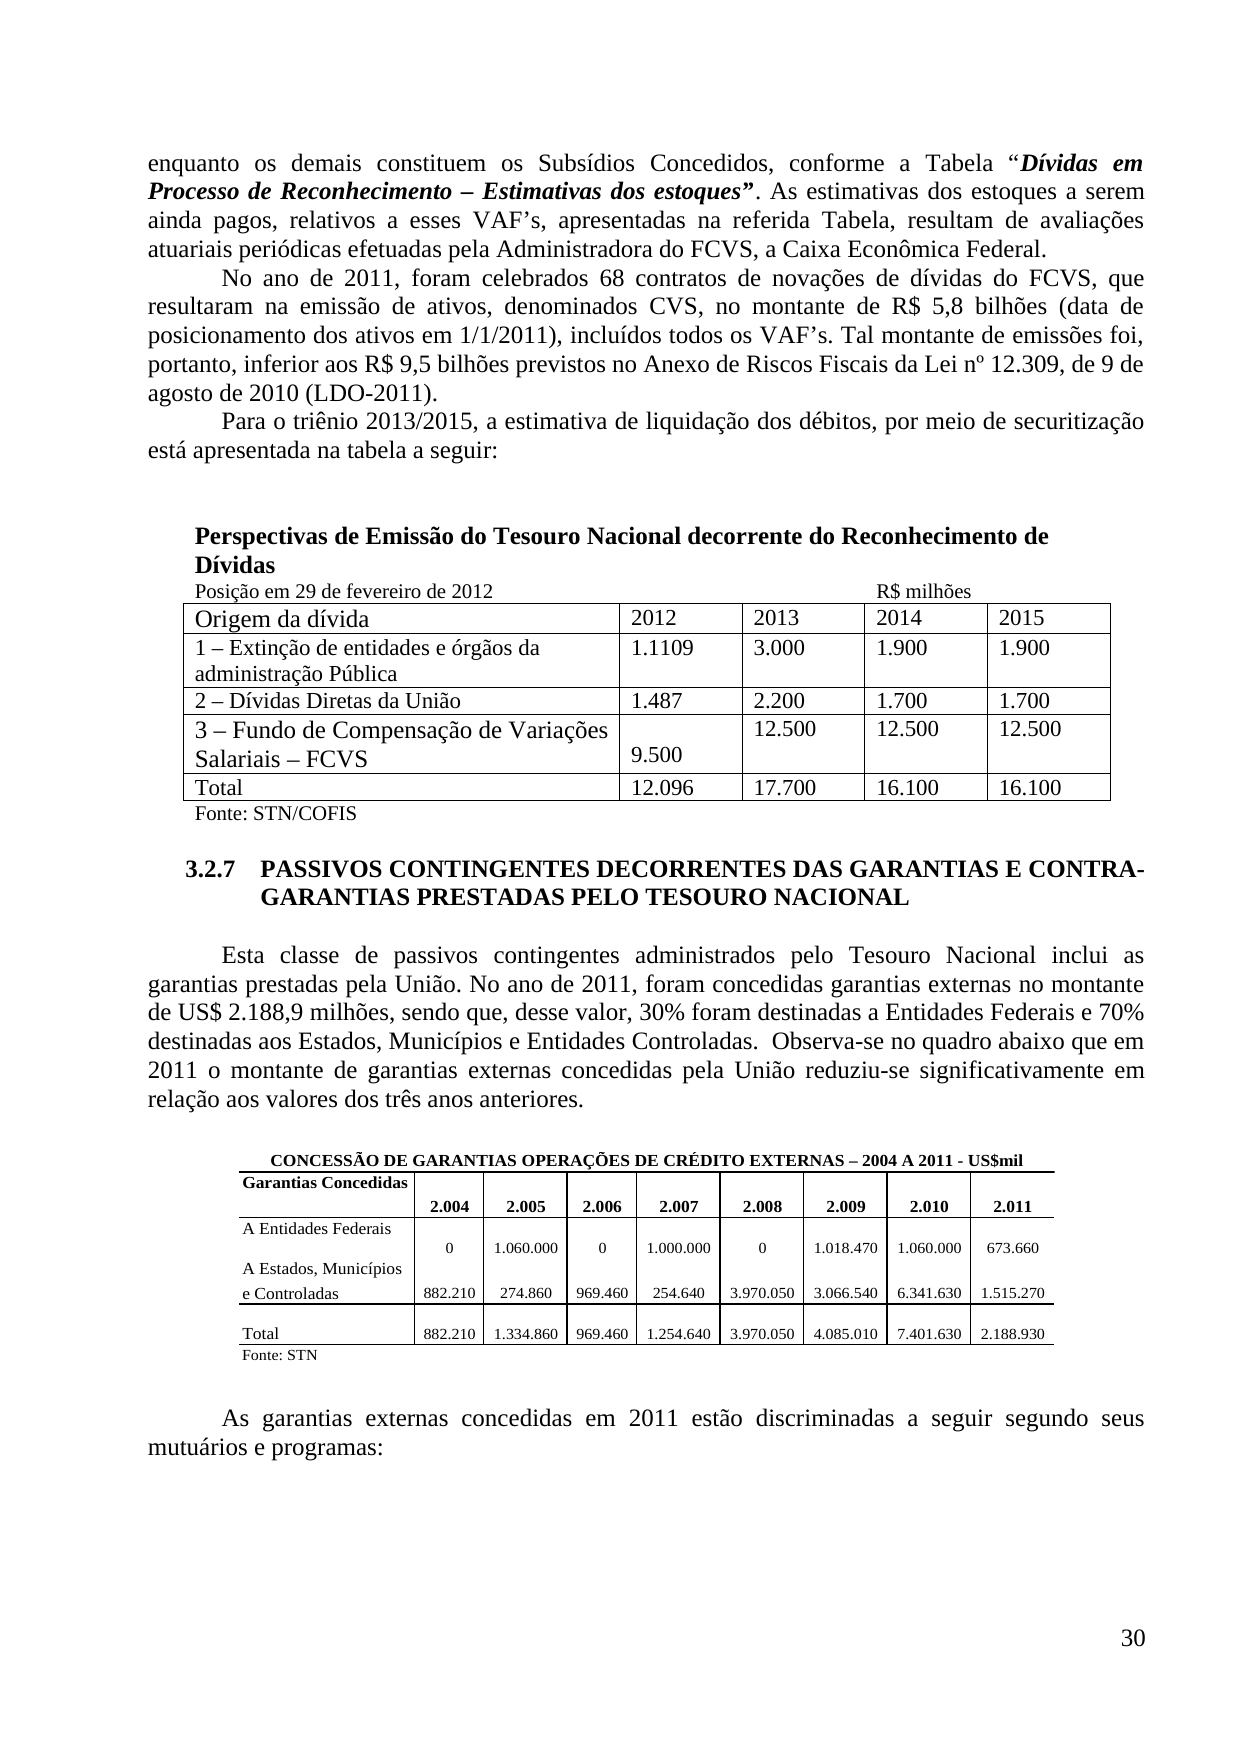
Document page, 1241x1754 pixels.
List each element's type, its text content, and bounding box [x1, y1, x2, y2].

table_cell 1 – Extinção de entidades e órgãos da administração Pública [184, 634, 619, 687]
table_cell Posição em 29 de fevereiro de 2012 [183, 579, 865, 603]
table_cell 1.487 [620, 688, 742, 714]
table_cell 2 – Dívidas Diretas da União [184, 688, 619, 714]
table_cell 2014 [865, 604, 987, 633]
text Para o triênio 2013/2015, a estimativa de liquidação dos débitos, por meio de securitização está apresentada na tabela a seguir: [148, 406, 1146, 464]
table_cell 12.096 [620, 774, 742, 800]
table_cell 3 – Fundo de Compensação de Variações Salariais – FCVS [184, 715, 619, 772]
table_cell 2012 [620, 604, 742, 633]
table_header Perspectivas de Emissão do Tesouro Nacional decorrente do Reconhecimento de Dívidas [183, 493, 1110, 579]
table_cell 17.700 [743, 774, 864, 800]
table_cell R$ milhões [865, 579, 1110, 603]
text No ano de 2011, foram celebrados 68 contratos de novações de dívidas do FCVS, que resultaram na emissão de ativos, denominados CVS, no montante de R$ 5,8 bilhões (data de posicionamento dos ativos em 1/1/2011), incluídos todos os VAF’s. Tal montante de emissões foi, portanto, inferior aos R$ 9,5 bilhões previstos no Anexo de Riscos Fiscais da Lei nº 12.309, de 9 de agosto de 2010 (LDO-2011). [148, 263, 1146, 406]
table_cell 3.000 [743, 634, 864, 687]
text enquanto os demais constituem os Subsídios Concedidos, conforme a Tabela “Dívidas em Processo de Reconhecimento – Estimativas dos estoques”. As estimativas dos estoques a serem ainda pagos, relativos a esses VAF’s, apresentadas na referida Tabela, resultam de avaliações atuariais periódicas efetuadas pela Administradora do FCVS, a Caixa Econômica Federal. [148, 148, 1146, 263]
table_cell 1.900 [988, 634, 1110, 687]
table_cell 1.1109 [620, 634, 742, 687]
table_cell Origem da dívida [184, 604, 619, 633]
table_cell 1.700 [865, 688, 987, 714]
subtitle PASSIVOS CONTINGENTES DECORRENTES DAS GARANTIAS E CONTRA-GARANTIAS PRESTADAS PELO TESOURO NACIONAL [185, 854, 1146, 911]
table_cell 12.500 [865, 715, 987, 772]
table_cell 16.100 [865, 774, 987, 800]
table_cell 2013 [743, 604, 864, 633]
text As garantias externas concedidas em 2011 estão discriminadas a seguir segundo seus mutuários e programas: [148, 1403, 1146, 1461]
table_cell Total [184, 774, 619, 800]
table_cell 2015 [988, 604, 1110, 633]
table_cell 1.900 [865, 634, 987, 687]
table_cell 1.700 [988, 688, 1110, 714]
table_cell 12.500 [743, 715, 864, 772]
table_cell 9.500 [620, 715, 742, 772]
table_cell 2.200 [743, 688, 864, 714]
table_cell 16.100 [988, 774, 1110, 800]
table_cell 12.500 [988, 715, 1110, 772]
text Esta classe de passivos contingentes administrados pelo Tesouro Nacional inclui as garantias prestadas pela União. No ano de 2011, foram concedidas garantias externas no montante de US$ 2.188,9 milhões, sendo que, desse valor, 30% foram destinadas a Entidades Federais e 70% destinadas aos Estados, Municípios e Entidades Controladas. Observa-se no quadro abaixo que em 2011 o montante de garantias externas concedidas pela União reduziu-se significativamente em relação aos valores dos três anos anteriores. [148, 940, 1146, 1112]
table_cell Fonte: STN/COFIS [183, 801, 1110, 825]
